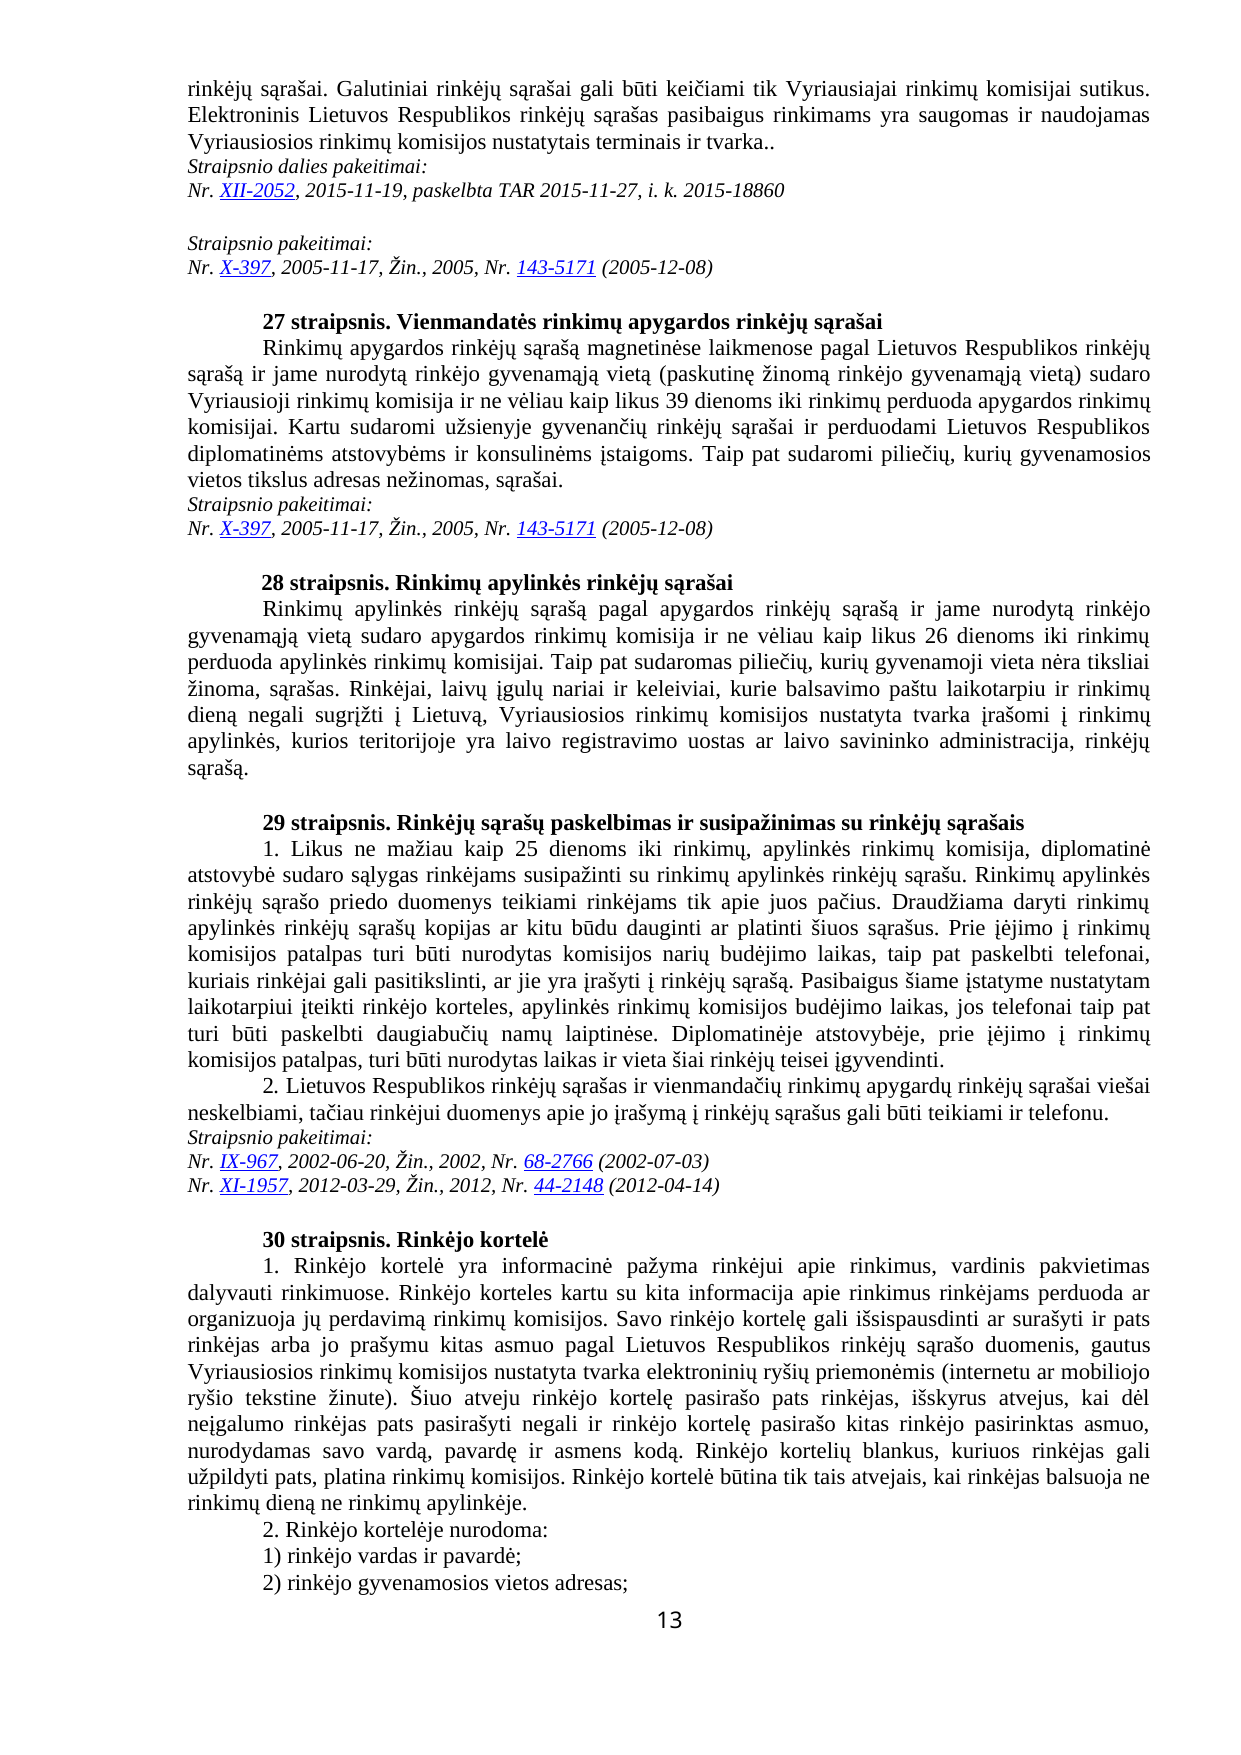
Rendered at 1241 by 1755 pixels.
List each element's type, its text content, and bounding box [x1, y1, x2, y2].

text Rinkimų apygardos rinkėjų sąrašą magnetinėse laikmenose pagal Lietuvos Respublikos rinkėjų sąrašą ir jame nurodytą rinkėjo gyvenamąją vietą (paskutinę žinomą rinkėjo gyvenamąją vietą) sudaro Vyriausioji rinkimų komisija ir ne vėliau kaip likus 39 dienoms iki rinkimų perduoda apygardos rinkimų komisijai. Kartu sudaromi užsienyje gyvenančių rinkėjų sąrašai ir perduodami Lietuvos Respublikos diplomatinėms atstovybėms ir konsulinėms įstaigoms. Taip pat sudaromi piliečių, kurių gyvenamosios vietos tikslus adresas nežinomas, sąrašai. [187, 334, 1152, 492]
text Nr. XI-1957, 2012-03-29, Žin., 2012, Nr. 44-2148 (2012-04-14) [187, 1173, 1152, 1197]
text Straipsnio pakeitimai: [187, 1125, 1152, 1149]
text Straipsnio pakeitimai: [187, 231, 1152, 255]
text Straipsnio pakeitimai: [187, 492, 1152, 516]
text Nr. X-397, 2005-11-17, Žin., 2005, Nr. 143-5171 (2005-12-08) [187, 255, 1152, 279]
text 2) rinkėjo gyvenamosios vietos adresas; [187, 1568, 1152, 1595]
text Rinkimų apylinkės rinkėjų sąrašą pagal apygardos rinkėjų sąrašą ir jame nurodytą rinkėjo gyvenamąją vietą sudaro apygardos rinkimų komisija ir ne vėliau kaip likus 26 dienoms iki rinkimų perduoda apylinkės rinkimų komisijai. Taip pat sudaromas piliečių, kurių gyvenamoji vieta nėra tiksliai žinoma, sąrašas. Rinkėjai, laivų įgulų nariai ir keleiviai, kurie balsavimo paštu laikotarpiu ir rinkimų dieną negali sugrįžti į Lietuvą, Vyriausiosios rinkimų komisijos nustatyta tvarka įrašomi į rinkimų apylinkės, kurios teritorijoje yra laivo registravimo uostas ar laivo savininko administracija, rinkėjų sąrašą. [187, 596, 1152, 780]
text 29 straipsnis. Rinkėjų sąrašų paskelbimas ir susipažinimas su rinkėjų sąrašais [262, 809, 1152, 835]
text rinkėjų sąrašai. Galutiniai rinkėjų sąrašai gali būti keičiami tik Vyriausiajai rinkimų komisijai sutikus. Elektroninis Lietuvos Respublikos rinkėjų sąrašas pasibaigus rinkimams yra saugomas ir naudojamas Vyriausiosios rinkimų komisijos nustatytais terminais ir tvarka.. [187, 75, 1152, 154]
text Straipsnio dalies pakeitimai: [187, 154, 1152, 178]
text Nr. XII-2052, 2015-11-19, paskelbta TAR 2015-11-27, i. k. 2015-18860 [187, 178, 1152, 202]
text 1. Rinkėjo kortelė yra informacinė pažyma rinkėjui apie rinkimus, vardinis pakvietimas dalyvauti rinkimuose. Rinkėjo korteles kartu su kita informacija apie rinkimus rinkėjams perduoda ar organizuoja jų perdavimą rinkimų komisijos. Savo rinkėjo kortelę gali išsispausdinti ar surašyti ir pats rinkėjas arba jo prašymu kitas asmuo pagal Lietuvos Respublikos rinkėjų sąrašo duomenis, gautus Vyriausiosios rinkimų komisijos nustatyta tvarka elektroninių ryšių priemonėmis (internetu ar mobiliojo ryšio tekstine žinute). Šiuo atveju rinkėjo kortelę pasirašo pats rinkėjas, išskyrus atvejus, kai dėl neįgalumo rinkėjas pats pasirašyti negali ir rinkėjo kortelę pasirašo kitas rinkėjo pasirinktas asmuo, nurodydamas savo vardą, pavardę ir asmens kodą. Rinkėjo kortelių blankus, kuriuos rinkėjas gali užpildyti pats, platina rinkimų komisijos. Rinkėjo kortelė būtina tik tais atvejais, kai rinkėjas balsuoja ne rinkimų dieną ne rinkimų apylinkėje. [187, 1252, 1152, 1516]
text Nr. IX-967, 2002-06-20, Žin., 2002, Nr. 68-2766 (2002-07-03) [187, 1149, 1152, 1173]
text 2. Rinkėjo kortelėje nurodoma: [187, 1516, 1152, 1542]
text Nr. X-397, 2005-11-17, Žin., 2005, Nr. 143-5171 (2005-12-08) [187, 516, 1152, 540]
text 1. Likus ne mažiau kaip 25 dienoms iki rinkimų, apylinkės rinkimų komisija, diplomatinė atstovybė sudaro sąlygas rinkėjams susipažinti su rinkimų apylinkės rinkėjų sąrašu. Rinkimų apylinkės rinkėjų sąrašo priedo duomenys teikiami rinkėjams tik apie juos pačius. Draudžiama daryti rinkimų apylinkės rinkėjų sąrašų kopijas ar kitu būdu dauginti ar platinti šiuos sąrašus. Prie įėjimo į rinkimų komisijos patalpas turi būti nurodytas komisijos narių budėjimo laikas, taip pat paskelbti telefonai, kuriais rinkėjai gali pasitikslinti, ar jie yra įrašyti į rinkėjų sąrašą. Pasibaigus šiame įstatyme nustatytam laikotarpiui įteikti rinkėjo korteles, apylinkės rinkimų komisijos budėjimo laikas, jos telefonai taip pat turi būti paskelbti daugiabučių namų laiptinėse. Diplomatinėje atstovybėje, prie įėjimo į rinkimų komisijos patalpas, turi būti nurodytas laikas ir vieta šiai rinkėjų teisei įgyvendinti. [187, 835, 1152, 1072]
text 30 straipsnis. Rinkėjo kortelė [187, 1226, 1152, 1252]
text 1) rinkėjo vardas ir pavardė; [187, 1542, 1152, 1568]
text 27 straipsnis. Vienmandatės rinkimų apygardos rinkėjų sąrašai [187, 308, 1152, 334]
text 28 straipsnis. Rinkimų apylinkės rinkėjų sąrašai [187, 569, 1152, 596]
text 2. Lietuvos Respublikos rinkėjų sąrašas ir vienmandačių rinkimų apygardų rinkėjų sąrašai viešai neskelbiami, tačiau rinkėjui duomenys apie jo įrašymą į rinkėjų sąrašus gali būti teikiami ir telefonu. [187, 1072, 1152, 1125]
